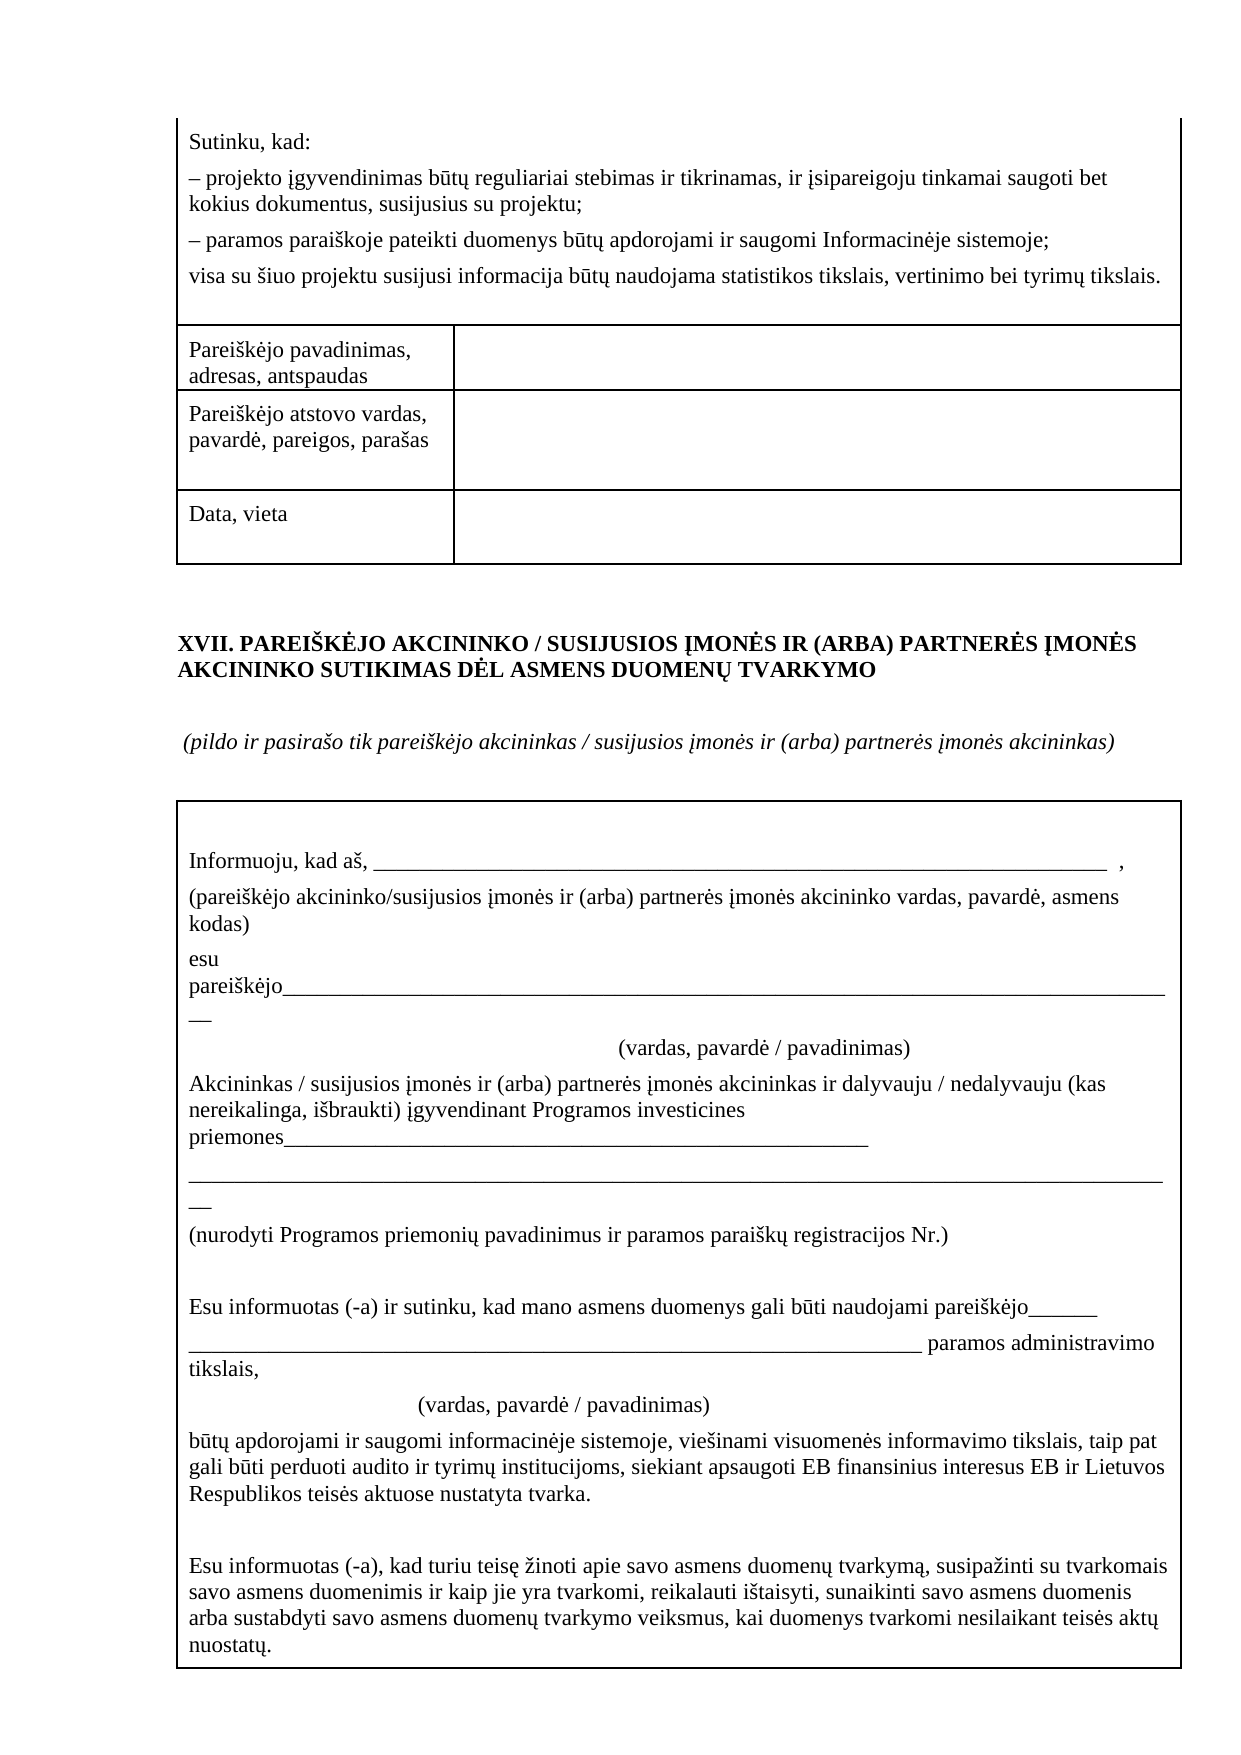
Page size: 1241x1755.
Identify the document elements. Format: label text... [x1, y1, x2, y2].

table_cell [455, 491, 1180, 563]
text XVII. PAREIŠKĖJO AKCININKO / SUSIJUSIOS ĮMONĖS IR (ARBA) PARTNERĖS ĮMONĖS AKCININKO SUTIKIMAS DĖL ASMENS DUOMENŲ TVARKYMO [177, 629, 1181, 682]
table_cell [455, 391, 1180, 489]
table_header Informuoju, kad aš, ________________________________________________________________ , (pareiškėjo akcininko/susijusios įmonės ir (arba) partnerės įmonės akcininko vardas, pavardė, asmens kodas) esu pareiškėjo_______________________________________________________________________________ (vardas, pavardė / pavadinimas) Akcininkas / susijusios įmonės ir (arba) partnerės įmonės akcininkas ir dalyvauju / nedalyvauju (kas nereikalinga, išbraukti) įgyvendinant Programos investicines priemones___________________________________________________ _______________________________________________________________________________________ (nurodyti Programos priemonių pavadinimus ir paramos paraiškų registracijos Nr.) Esu informuotas (-a) ir sutinku, kad mano asmens duomenys gali būti naudojami pareiškėjo______ ________________________________________________________________ paramos administravimo tikslais, (vardas, pavardė / pavadinimas) būtų apdorojami ir saugomi informacinėje sistemoje, viešinami visuomenės informavimo tikslais, taip pat gali būti perduoti audito ir tyrimų institucijoms, siekiant apsaugoti EB finansinius interesus EB ir Lietuvos Respublikos teisės aktuose nustatyta tvarka. Esu informuotas (-a), kad turiu teisę žinoti apie savo asmens duomenų tvarkymą, susipažinti su tvarkomais savo asmens duomenimis ir kaip jie yra tvarkomi, reikalauti ištaisyti, sunaikinti savo asmens duomenis arba sustabdyti savo asmens duomenų tvarkymo veiksmus, kai duomenys tvarkomi nesilaikant teisės aktų nuostatų. [178, 802, 1180, 1667]
table_cell Pareiškėjo pavadinimas, adresas, antspaudas [178, 326, 453, 388]
text (pildo ir pasirašo tik pareiškėjo akcininkas / susijusios įmonės ir (arba) partnerės įmonės akcininkas) [177, 728, 1181, 754]
table_cell [455, 326, 1180, 388]
table_cell Data, vieta [178, 491, 453, 563]
table_cell Pareiškėjo atstovo vardas, pavardė, pareigos, parašas [178, 391, 453, 489]
table_cell Sutinku, kad: – projekto įgyvendinimas būtų reguliariai stebimas ir tikrinamas, ir įsipareigoju tinkamai saugoti bet kokius dokumentus, susijusius su projektu; – paramos paraiškoje pateikti duomenys būtų apdorojami ir saugomi Informacinėje sistemoje; visa su šiuo projektu susijusi informacija būtų naudojama statistikos tikslais, vertinimo bei tyrimų tikslais. [178, 118, 1180, 324]
